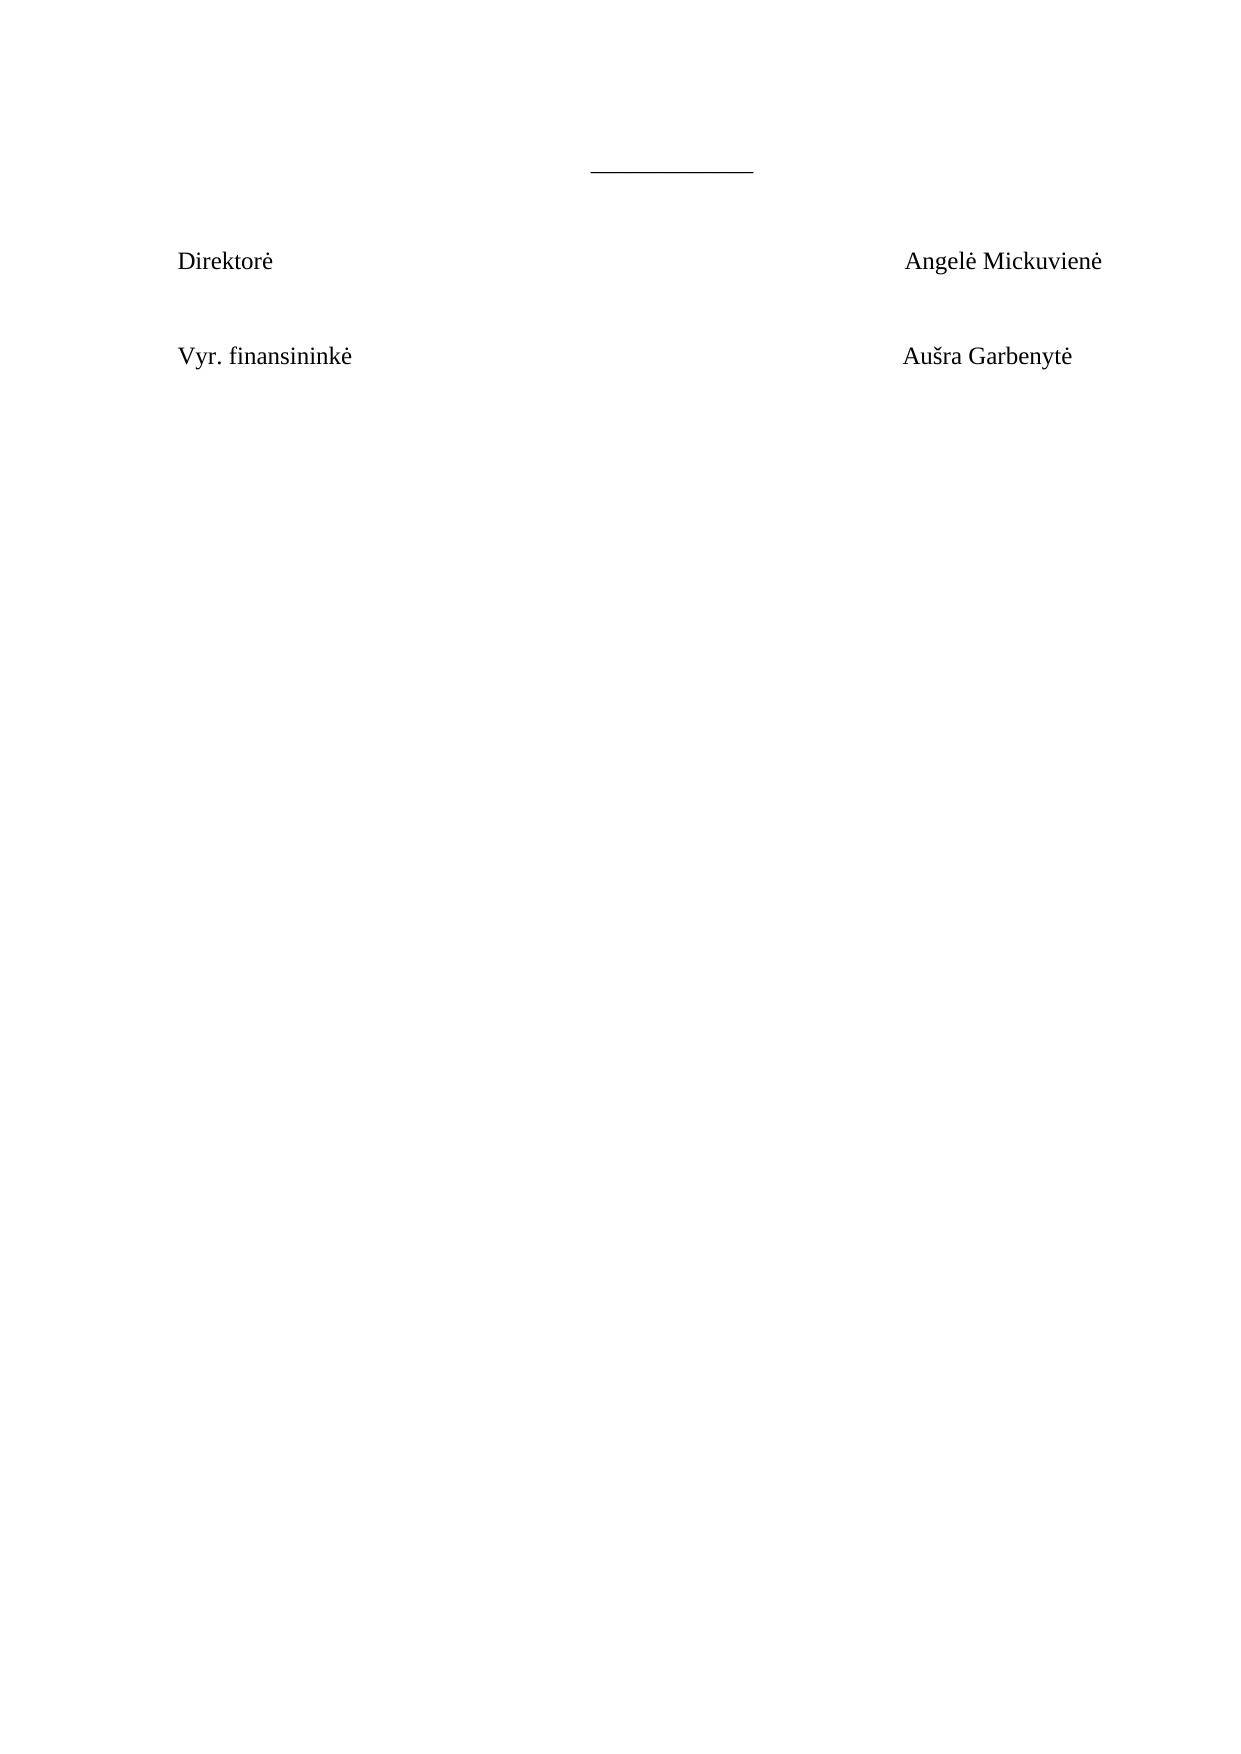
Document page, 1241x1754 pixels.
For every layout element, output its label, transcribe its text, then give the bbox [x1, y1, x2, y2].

text Direktorė Angelė Mickuvienė [177, 246, 1167, 275]
text _____________ [177, 147, 1167, 176]
text Vyr. finansininkė Aušra Garbenytė [177, 341, 1167, 369]
